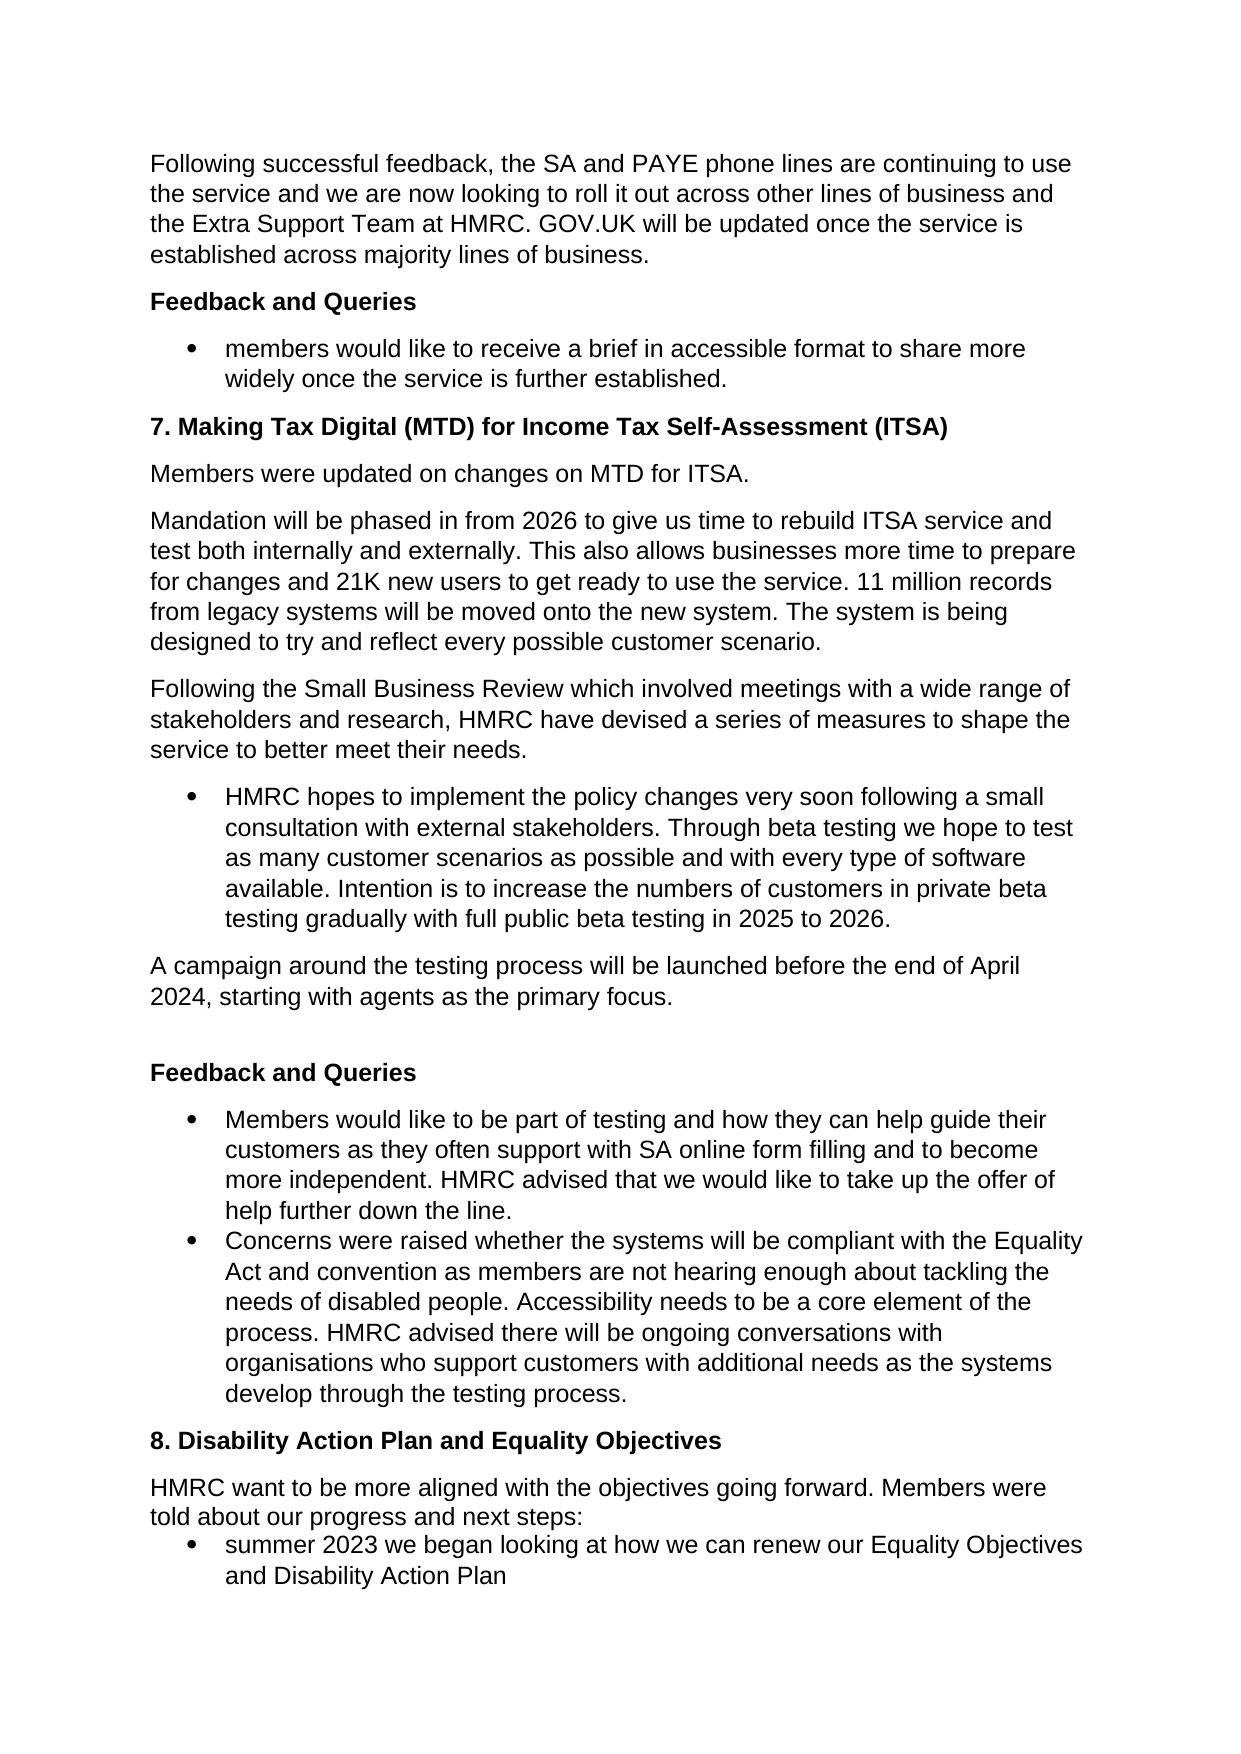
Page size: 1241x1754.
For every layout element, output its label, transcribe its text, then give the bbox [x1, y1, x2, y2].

list Concerns were raised whether the systems will be compliant with the Equality Act and convention as members are not hearing enough about tackling the needs of disabled people. Accessibility needs to be a core element of the process. HMRC advised there will be ongoing conversations with organisations who support customers with additional needs as the systems develop through the testing process. [187, 1226, 1090, 1407]
text 8. Disability Action Plan and Equality Objectives [150, 1426, 1090, 1454]
list members would like to receive a brief in accessible format to share more widely once the service is further established. [187, 334, 1090, 393]
text Feedback and Queries [150, 1057, 1090, 1086]
list Members would like to be part of testing and how they can help guide their customers as they often support with SA online form filling and to become more independent. HMRC advised that we would like to take up the offer of help further down the line. [187, 1104, 1090, 1225]
text Mandation will be phased in from 2026 to give us time to rebuild ITSA service and test both internally and externally. This also allows businesses more time to prepare for changes and 21K new users to get ready to use the service. 11 million records from legacy systems will be moved onto the new system. The system is being designed to try and reflect every possible customer scenario. [150, 506, 1090, 656]
text 7. Making Tax Digital (MTD) for Income Tax Self-Assessment (ITSA) [150, 412, 1090, 440]
list HMRC hopes to implement the policy changes very soon following a small consultation with external stakeholders. Through beta testing we hope to test as many customer scenarios as possible and with every type of software available. Intention is to increase the numbers of customers in private beta testing gradually with full public beta testing in 2025 to 2026. [187, 782, 1090, 933]
text Following the Small Business Review which involved meetings with a wide range of stakeholders and research, HMRC have devised a series of measures to shape the service to better meet their needs. [150, 674, 1090, 764]
text A campaign around the testing process will be launched before the end of April 2024, starting with agents as the primary focus. [150, 951, 1090, 1010]
text Following successful feedback, the SA and PAYE phone lines are continuing to use the service and we are now looking to roll it out across other lines of business and the Extra Support Team at HMRC. GOV.UK will be updated once the service is established across majority lines of business. [150, 148, 1090, 268]
text Members were updated on changes on MTD for ITSA. [150, 459, 1090, 487]
text HMRC want to be more aligned with the objectives going forward. Members were told about our progress and next steps: [150, 1473, 1090, 1530]
text Feedback and Queries [150, 287, 1090, 316]
list summer 2023 we began looking at how we can renew our Equality Objectives and Disability Action Plan [187, 1530, 1090, 1589]
